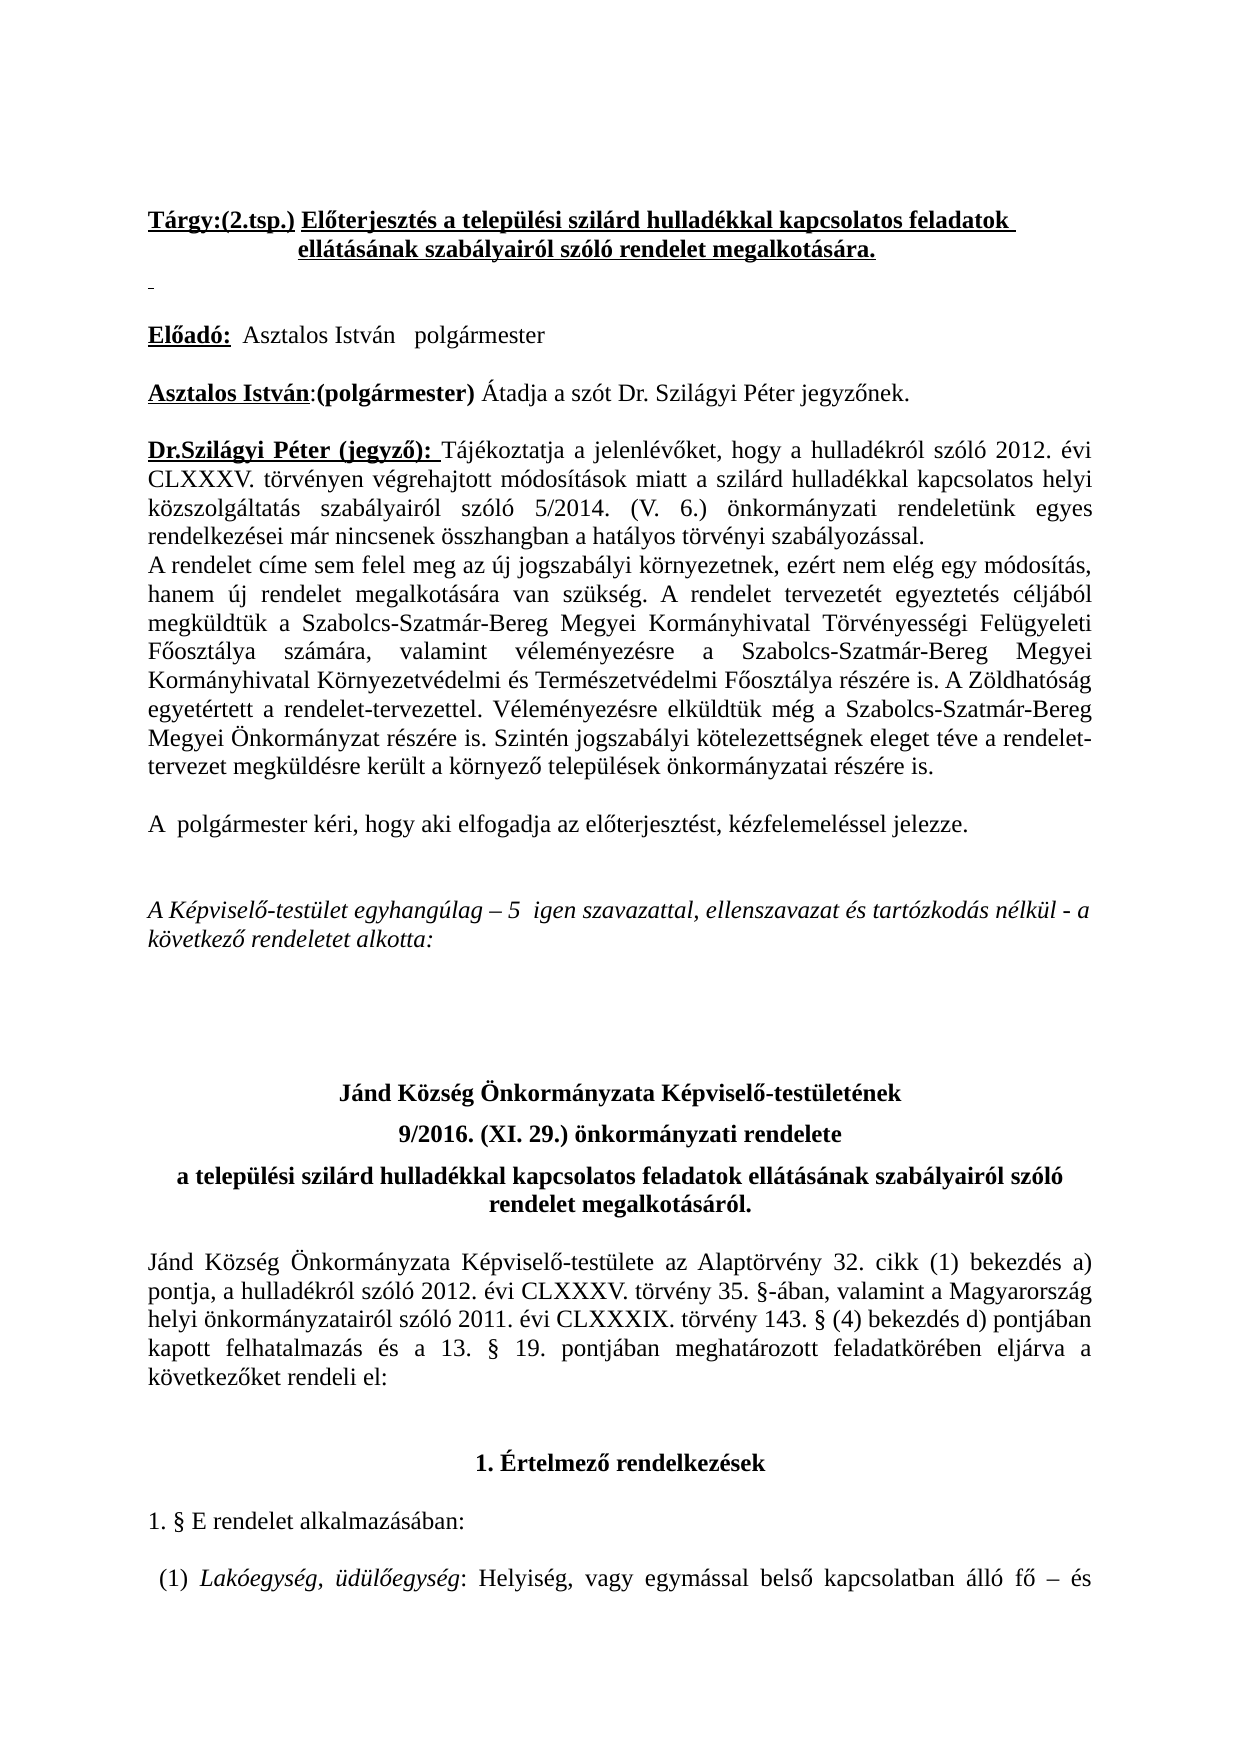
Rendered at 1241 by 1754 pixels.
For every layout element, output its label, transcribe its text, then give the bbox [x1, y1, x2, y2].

text Jánd Község Önkormányzata Képviselő-testületének [148, 1078, 1093, 1107]
text Asztalos István:(polgármester) Átadja a szót Dr. Szilágyi Péter jegyzőnek. [148, 378, 1093, 406]
text Jánd Község Önkormányzata Képviselő-testülete az Alaptörvény 32. cikk (1) bekezdés a) pontja, a hulladékról szóló 2012. évi CLXXXV. törvény 35. §-ában, valamint a Magyarország helyi önkormányzatairól szóló 2011. évi CLXXXIX. törvény 143. § (4) bekezdés d) pontjában kapott felhatalmazás és a 13. § 19. pontjában meghatározott feladatkörében eljárva a következőket rendeli el: [148, 1247, 1093, 1391]
text 1. § E rendelet alkalmazásában: [148, 1506, 1093, 1534]
text Tárgy:(2.tsp.) Előterjesztés a települési szilárd hulladékkal kapcsolatos feladatok [148, 205, 1093, 234]
text A Képviselő-testület egyhangúlag – 5 igen szavazattal, ellenszavazat és tartózkodás nélkül - a következő rendeletet alkotta: [148, 895, 1093, 953]
text A polgármester kéri, hogy aki elfogadja az előterjesztést, kézfelemeléssel jelezze. [148, 809, 1093, 838]
text 9/2016. (XI. 29.) önkormányzati rendelete [148, 1119, 1093, 1148]
text Előadó: Asztalos István polgármester [148, 320, 1093, 349]
text A rendelet címe sem felel meg az új jogszabályi környezetnek, ezért nem elég egy módosítás, hanem új rendelet megalkotására van szükség. A rendelet tervezetét egyeztetés céljából megküldtük a Szabolcs-Szatmár-Bereg Megyei Kormányhivatal Törvényességi Felügyeleti Főosztálya számára, valamint véleményezésre a Szabolcs-Szatmár-Bereg Megyei Kormányhivatal Környezetvédelmi és Természetvédelmi Főosztálya részére is. A Zöldhatóság egyetértett a rendelet-tervezettel. Véleményezésre elküldtük még a Szabolcs-Szatmár-Bereg Megyei Önkormányzat részére is. Szintén jogszabályi kötelezettségnek eleget téve a rendelet-tervezet megküldésre került a környező települések önkormányzatai részére is. [148, 550, 1093, 780]
text 1. Értelmező rendelkezések [148, 1448, 1093, 1477]
text (1) Lakóegység, üdülőegység: Helyiség, vagy egymással belső kapcsolatban álló fő – és [148, 1563, 1093, 1592]
text Dr.Szilágyi Péter (jegyző): Tájékoztatja a jelenlévőket, hogy a hulladékról szóló 2012. évi CLXXXV. törvényen végrehajtott módosítások miatt a szilárd hulladékkal kapcsolatos helyi közszolgáltatás szabályairól szóló 5/2014. (V. 6.) önkormányzati rendeletünk egyes rendelkezései már nincsenek összhangban a hatályos törvényi szabályozással. [148, 435, 1093, 550]
text ellátásának szabályairól szóló rendelet megalkotására. [148, 234, 1093, 263]
text a települési szilárd hulladékkal kapcsolatos feladatok ellátásának szabályairól szóló rendelet megalkotásáról. [148, 1161, 1093, 1218]
